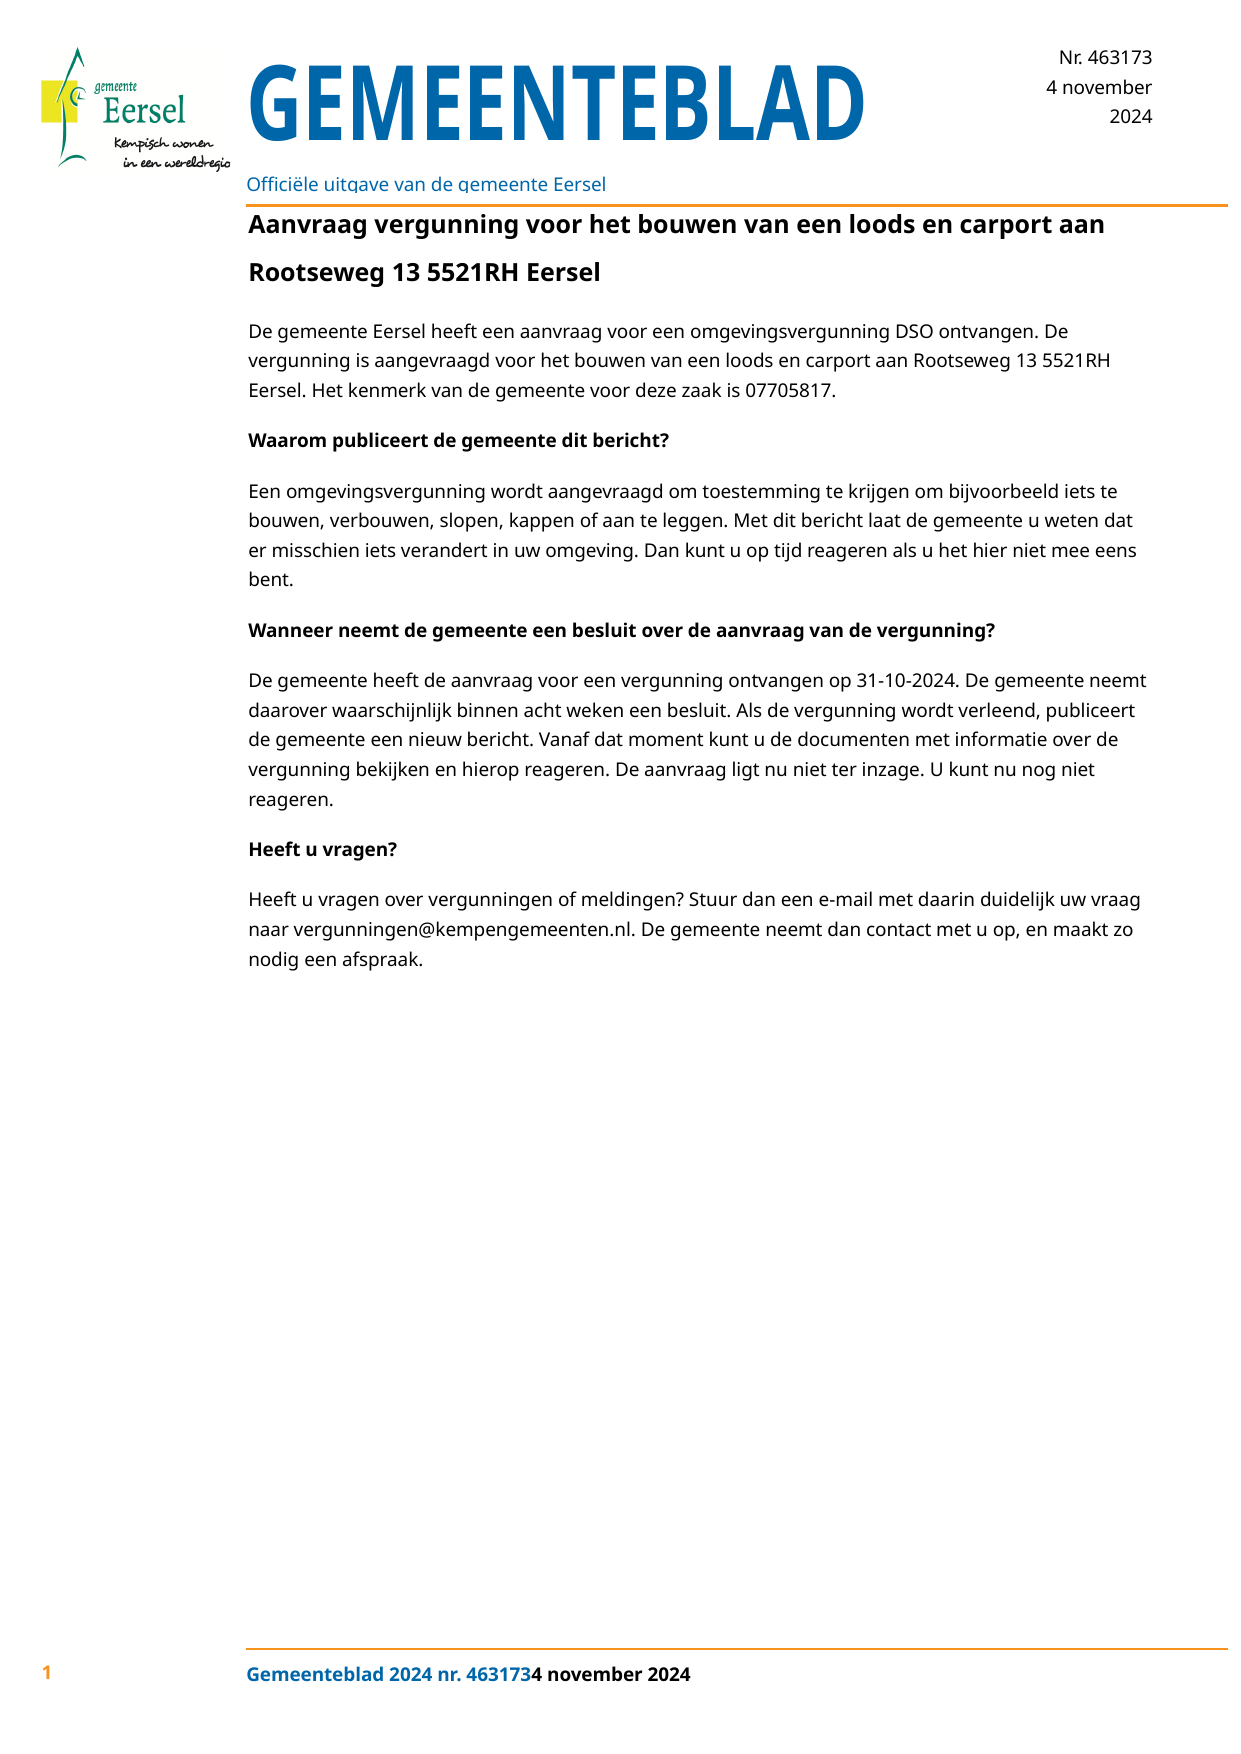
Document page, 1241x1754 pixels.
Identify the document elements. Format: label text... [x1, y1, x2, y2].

text Waarom publiceert de gemeente dit bericht? [248, 427, 1152, 453]
text Heeft u vragen over vergunningen of meldingen? Stuur dan een e-mail met daarin duidelijk uw vraag naar vergunningen@kempengemeenten.nl. De gemeente neemt dan contact met u op, en maakt zo nodig een afspraak. [248, 887, 1152, 972]
text Aanvraag vergunning voor het bouwen van een loods en carport aan Rootseweg 13 5521RH Eersel [248, 207, 1152, 288]
text Wanneer neemt de gemeente een besluit over de aanvraag van de vergunning? [248, 617, 1152, 643]
text Heeft u vragen? [248, 836, 1152, 862]
picture [41, 47, 231, 172]
text Een omgevingsvergunning wordt aangevraagd om toestemming te krijgen om bijvoorbeeld iets te bouwen, verbouwen, slopen, kappen of aan te leggen. Met dit bericht laat de gemeente u weten dat er misschien iets verandert in uw omgeving. Dan kunt u op tijd reageren als u het hier niet mee eens bent. [248, 478, 1152, 592]
text De gemeente Eersel heeft een aanvraag voor een omgevingsvergunning DSO ontvangen. De vergunning is aangevraagd voor het bouwen van een loods en carport aan Rootseweg 13 5521RH Eersel. Het kenmerk van de gemeente voor deze zaak is 07705817. [248, 318, 1152, 403]
text De gemeente heeft de aanvraag voor een vergunning ontvangen op 31-10-2024. De gemeente neemt daarover waarschijnlijk binnen acht weken een besluit. Als de vergunning wordt verleend, publiceert de gemeente een nieuw bericht. Vanaf dat moment kunt u de documenten met informatie over de vergunning bekijken en hierop reageren. De aanvraag ligt nu niet ter inzage. U kunt nu nog niet reageren. [248, 667, 1152, 812]
